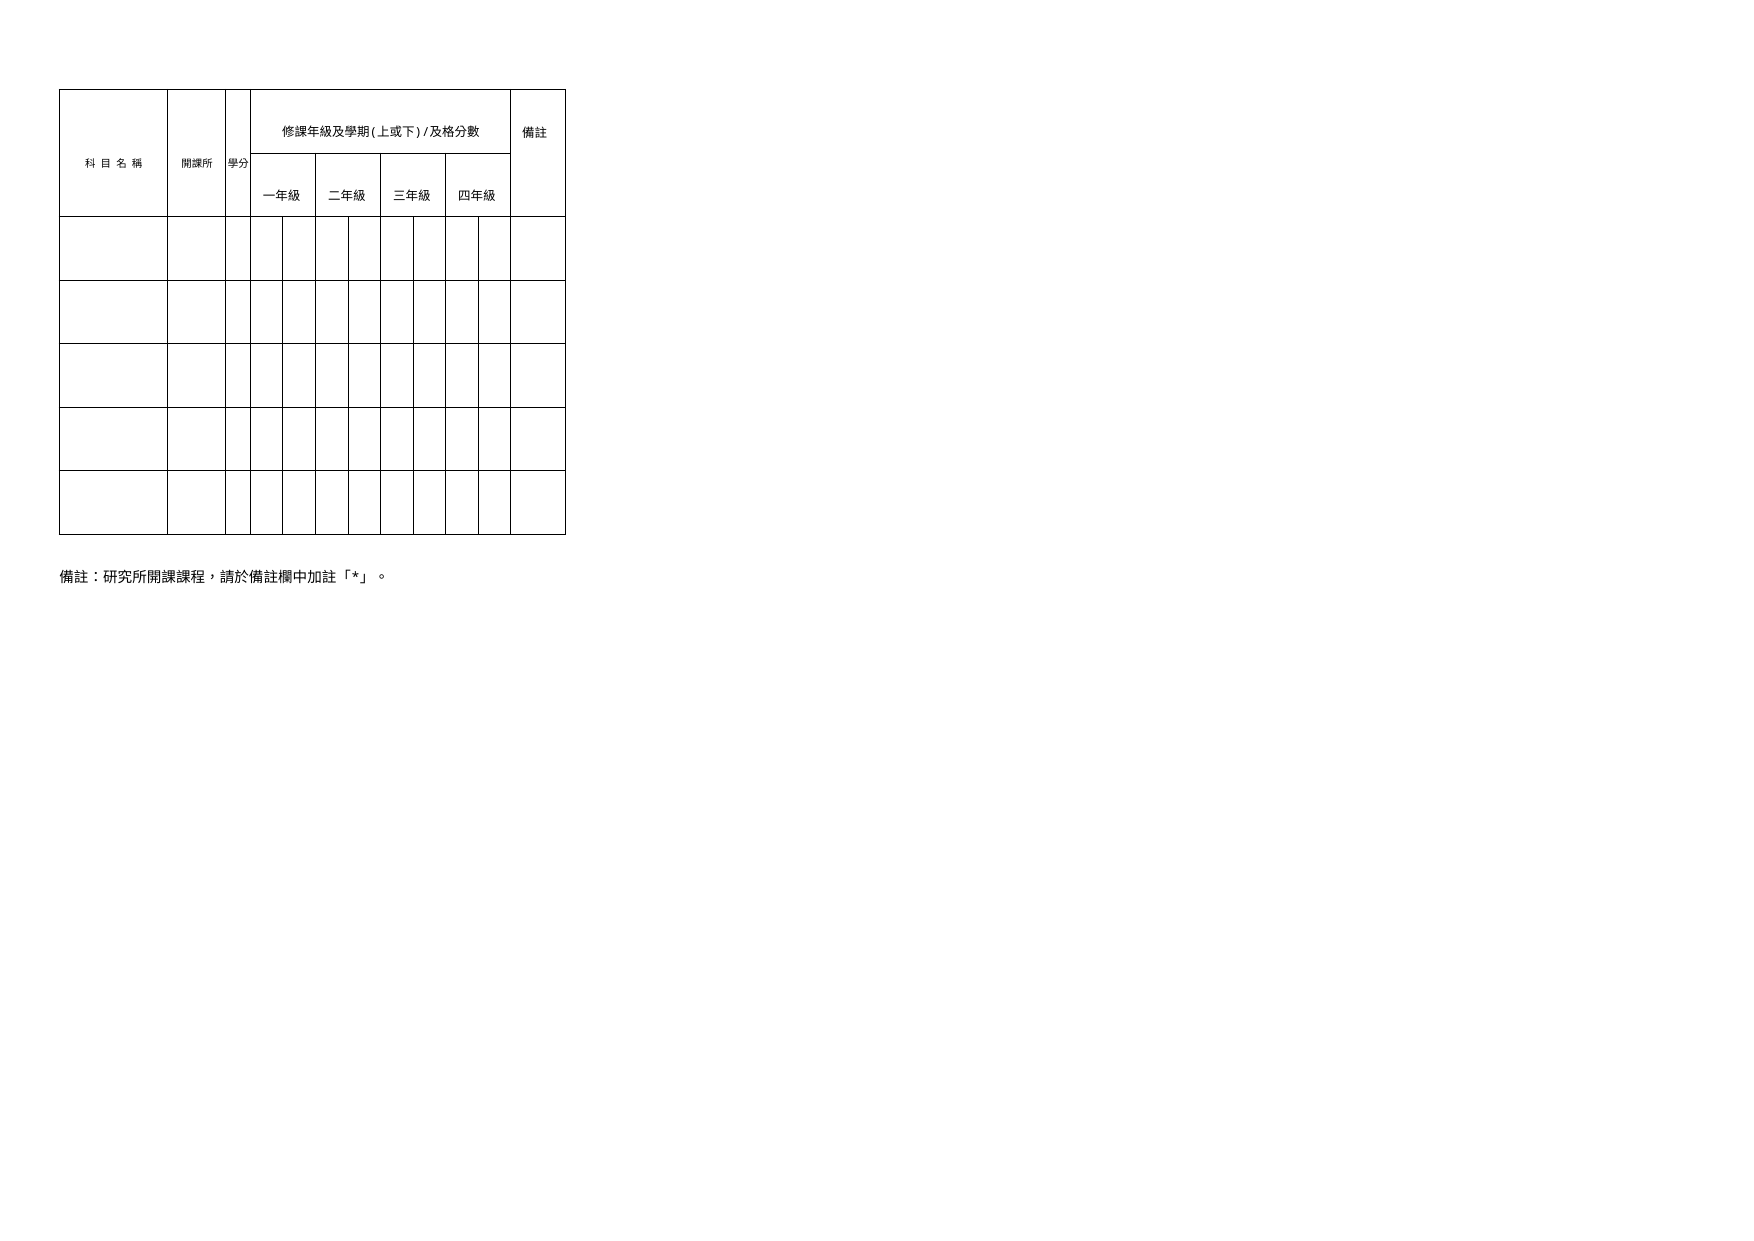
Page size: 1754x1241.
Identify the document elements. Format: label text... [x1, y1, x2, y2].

table_cell [226, 344, 250, 407]
table_cell [349, 344, 380, 407]
table_cell [446, 217, 478, 279]
table_cell [251, 344, 282, 407]
table_header 開課所 [168, 90, 225, 216]
text 備註：研究所開課課程，請於備註欄中加註「*」。 [59, 535, 575, 597]
table_cell [168, 408, 225, 470]
table_cell [251, 281, 282, 343]
table_cell [60, 408, 167, 470]
table_cell [381, 408, 413, 470]
table_cell [316, 408, 348, 470]
table_cell [283, 471, 315, 534]
table_cell [511, 471, 565, 534]
table_cell [349, 408, 380, 470]
table_cell [349, 281, 380, 343]
table_cell [226, 471, 250, 534]
table_cell [511, 344, 565, 407]
table_cell [414, 217, 445, 279]
table_cell [168, 217, 225, 279]
table_cell [316, 471, 348, 534]
table_cell [349, 217, 380, 279]
table_cell [283, 344, 315, 407]
table_cell 三年級 [381, 154, 445, 216]
table_cell [414, 281, 445, 343]
table_header 科 目 名 稱 [60, 90, 167, 216]
table_cell [414, 344, 445, 407]
table_cell [479, 281, 510, 343]
table_cell [226, 281, 250, 343]
table_header 學分 [226, 90, 250, 216]
table_cell [316, 217, 348, 279]
table_cell [168, 344, 225, 407]
table_cell [60, 471, 167, 534]
table_header 備註 [511, 90, 565, 216]
table_cell [168, 281, 225, 343]
table_cell [381, 471, 413, 534]
table_cell [446, 471, 478, 534]
table_cell [511, 217, 565, 279]
table_cell [381, 344, 413, 407]
table_cell [479, 217, 510, 279]
table_cell [381, 217, 413, 279]
table_cell [479, 344, 510, 407]
table_cell [414, 408, 445, 470]
table_cell [349, 471, 380, 534]
table_cell [60, 281, 167, 343]
table_cell 一年級 [251, 154, 315, 216]
table_cell [511, 408, 565, 470]
table_cell [60, 344, 167, 407]
table_cell [479, 408, 510, 470]
table_cell [283, 217, 315, 279]
table_cell [283, 281, 315, 343]
table_cell [251, 408, 282, 470]
table_cell [226, 408, 250, 470]
table_cell [251, 217, 282, 279]
table_cell [479, 471, 510, 534]
table_cell [316, 281, 348, 343]
table_cell [511, 281, 565, 343]
table_cell [446, 344, 478, 407]
table_cell [414, 471, 445, 534]
table_cell 四年級 [446, 154, 510, 216]
table_cell [381, 281, 413, 343]
table_cell [168, 471, 225, 534]
table_cell [446, 281, 478, 343]
table_header 修課年級及學期(上或下)/及格分數 [251, 90, 510, 152]
table_cell 二年級 [316, 154, 380, 216]
table_cell [60, 217, 167, 279]
table_cell [446, 408, 478, 470]
table_cell [283, 408, 315, 470]
table_cell [226, 217, 250, 279]
table_cell [316, 344, 348, 407]
table_cell [251, 471, 282, 534]
